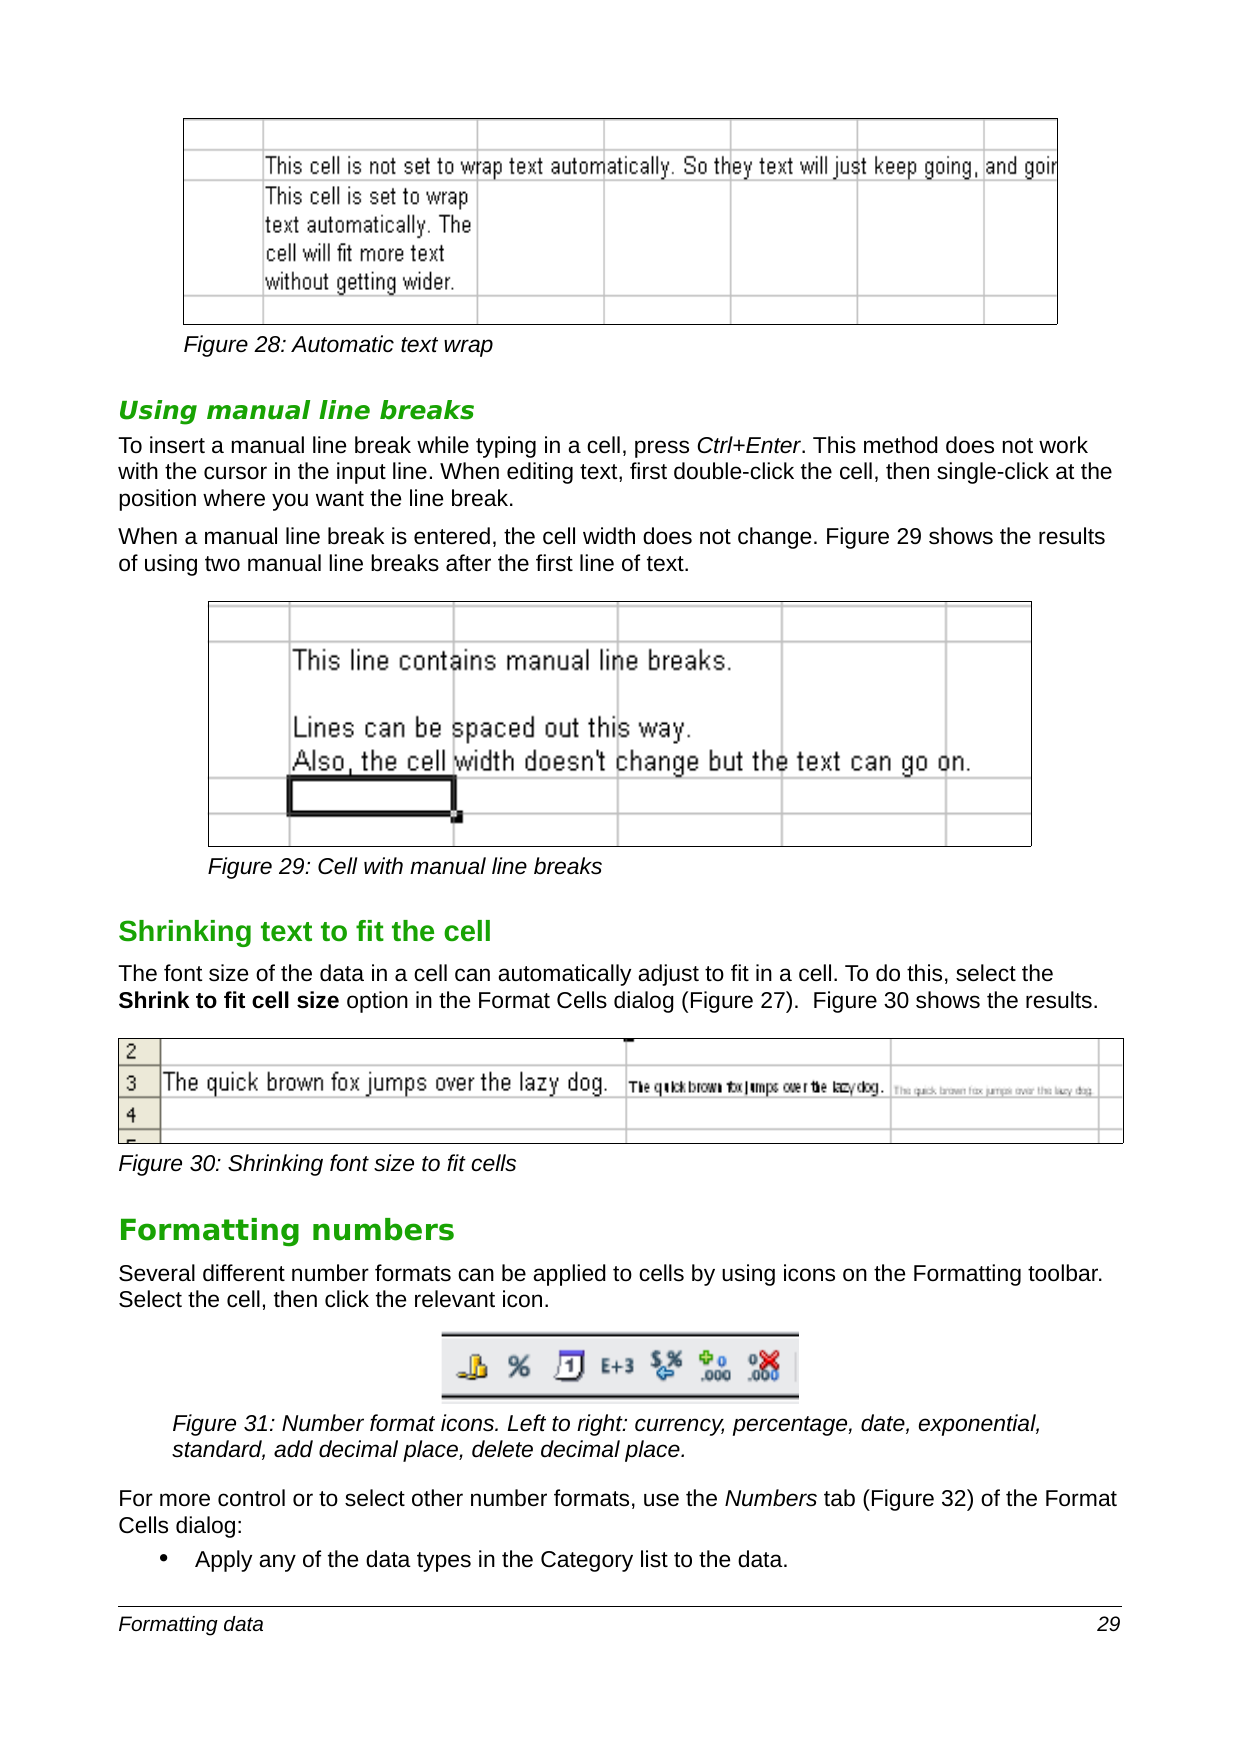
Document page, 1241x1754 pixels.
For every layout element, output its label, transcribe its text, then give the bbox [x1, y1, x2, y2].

list Several different number formats can be applied to cells by using icons on the Formatting toolbar. Select the cell, then click the relevant icon. [118, 1260, 1122, 1313]
text Figure 31: Number format icons. Left to right: currency, percentage, date, exponential, standard, add decimal place, delete decimal place. [172, 1410, 1068, 1463]
text When a manual line break is entered, the cell width does not change. Figure 29 shows the results of using two manual line breaks after the first line of text. [118, 523, 1122, 576]
text To insert a manual line break while typing in a cell, press Ctrl+Enter. This method does not work with the cursor in the input line. When editing text, first double-click the cell, then single-click at the position where you want the line break. [118, 432, 1122, 511]
list Apply any of the data types in the Category list to the data. [156, 1544, 1122, 1574]
text Figure 28: Automatic text wrap [183, 331, 1057, 357]
list For more control or to select other number formats, use the Numbers tab (Figure 32) of the Format Cells dialog: [118, 1485, 1122, 1538]
picture [441, 1331, 799, 1404]
picture [209, 602, 1031, 846]
text Figure 29: Cell with manual line breaks [208, 853, 1033, 879]
text The font size of the data in a cell can automatically adjust to fit in a cell. To do this, select the Shrink to fit cell size option in the Format Cells dialog (Figure 27). Figure 30 shows the results. [118, 960, 1122, 1013]
subtitle Formatting numbers [118, 1214, 1122, 1248]
picture [119, 1039, 1123, 1143]
subtitle Using manual line breaks [118, 396, 1122, 426]
picture [184, 119, 1057, 324]
text Figure 30: Shrinking font size to fit cells [118, 1150, 1123, 1176]
subtitle Shrinking text to fit the cell [118, 914, 1122, 948]
